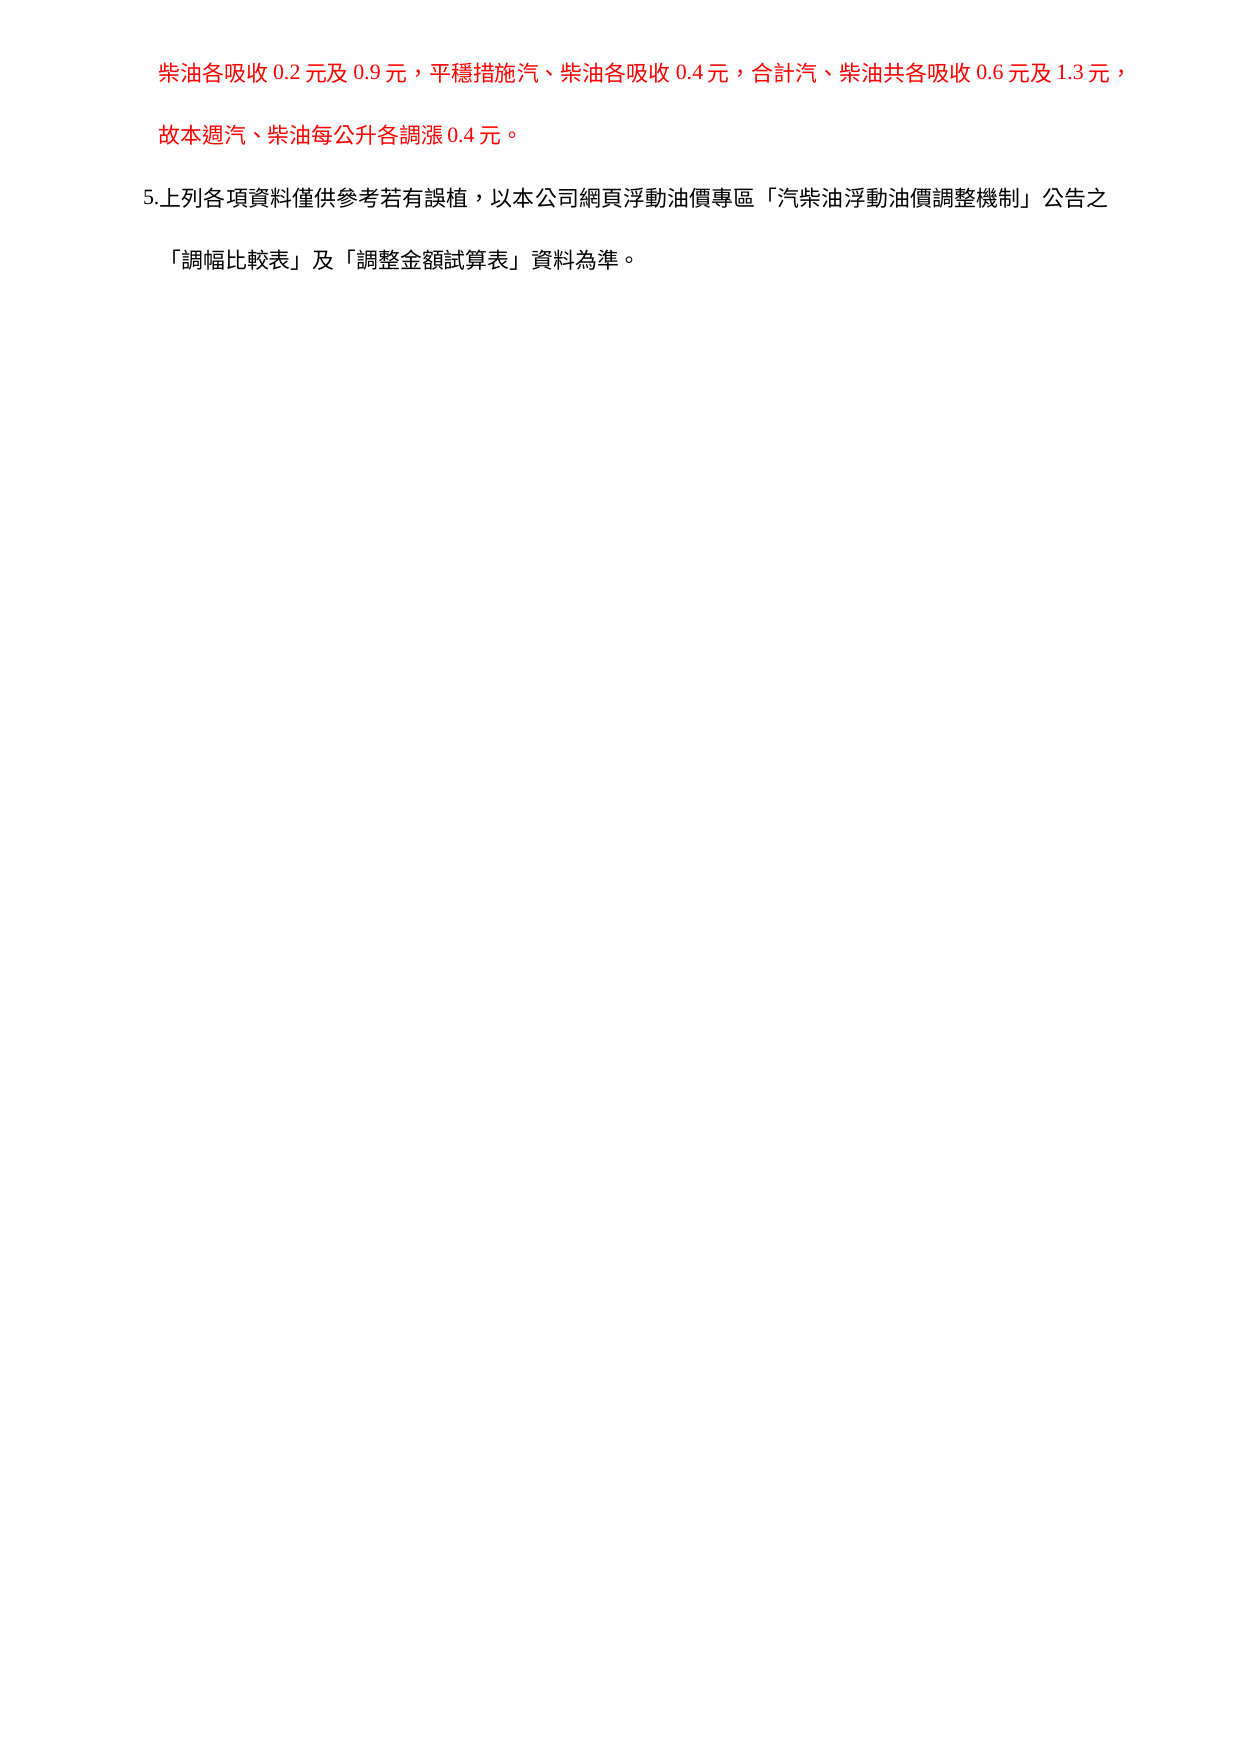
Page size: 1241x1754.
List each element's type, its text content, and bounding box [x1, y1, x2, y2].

text 4.依據浮動油價調整作業原則，本週汽、柴油每公升應各調漲1.0元及1.7元，其中抵亞鄰最低價汽、柴油各吸收0.2元及0.9元，平穩措施汽、柴油各吸收0.4元，合計汽、柴油共各吸收0.6元及1.3元，故本週汽、柴油每公升各調漲0.4元。 [143, 30, 1110, 155]
text 5.上列各項資料僅供參考若有誤植，以本公司網頁浮動油價專區「汽柴油浮動油價調整機制」公告之「調幅比較表」及「調整金額試算表」資料為準。 [143, 155, 1110, 280]
